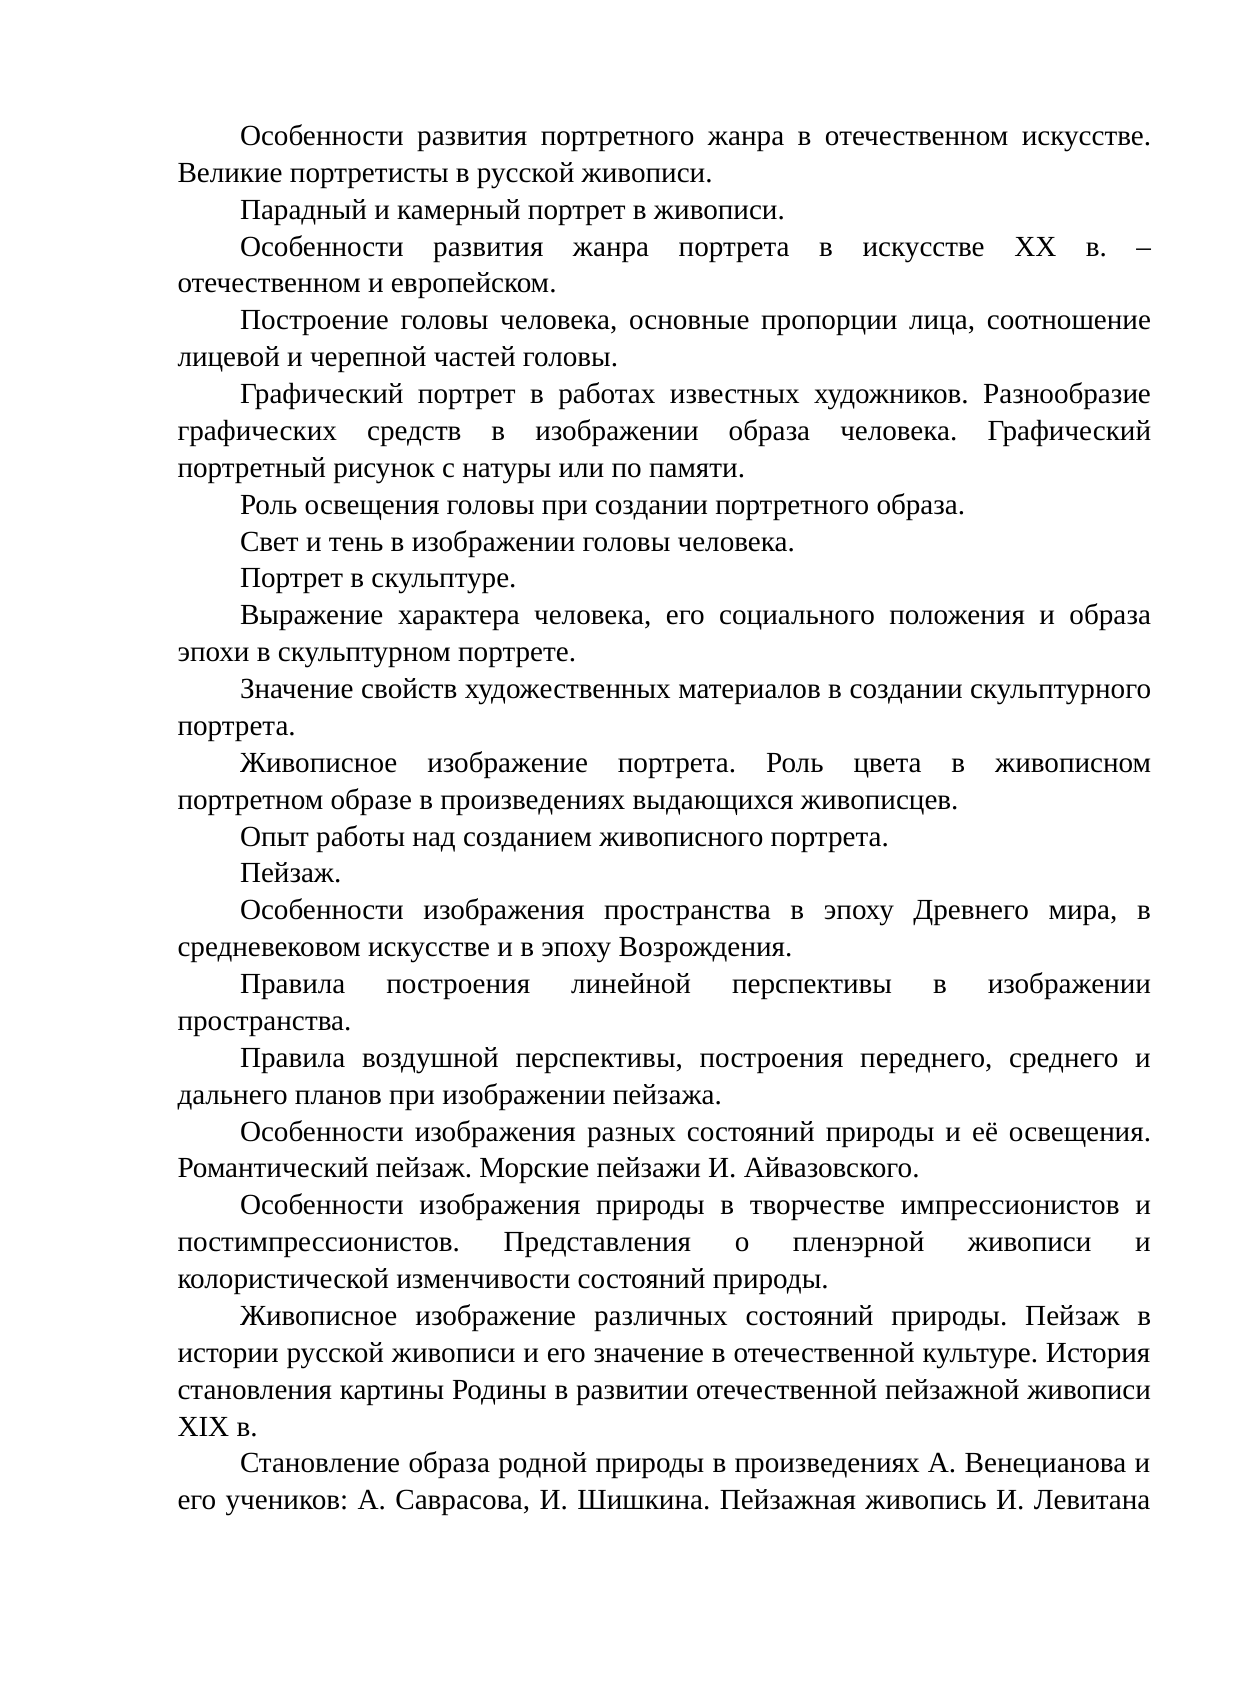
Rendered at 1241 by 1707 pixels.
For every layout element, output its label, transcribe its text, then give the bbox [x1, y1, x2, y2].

text Выражение характера человека, его социального положения и образа эпохи в скульптурном портрете. [177, 597, 1152, 668]
text Роль освещения головы при создании портретного образа. [177, 487, 1152, 520]
text Парадный и камерный портрет в живописи. [177, 192, 1152, 225]
text Значение свойств художественных материалов в создании скульптурного портрета. [177, 671, 1152, 742]
text Правила построения линейной перспективы в изображении пространства. [177, 966, 1152, 1037]
text Живописное изображение портрета. Роль цвета в живописном портретном образе в произведениях выдающихся живописцев. [177, 745, 1152, 815]
text Живописное изображение различных состояний природы. Пейзаж в истории русской живописи и его значение в отечественной культуре. История становления картины Родины в развитии отечественной пейзажной живописи XIX в. [177, 1298, 1152, 1442]
text Особенности развития портретного жанра в отечественном искусстве. Великие портретисты в русской живописи. [177, 118, 1152, 188]
text Особенности изображения разных состояний природы и её освещения. Романтический пейзаж. Морские пейзажи И. Айвазовского. [177, 1114, 1152, 1184]
text Построение головы человека, основные пропорции лица, соотношение лицевой и черепной частей головы. [177, 302, 1152, 373]
text Становление образа родной природы в произведениях А. Венецианова и его учеников: А. Саврасова, И. Шишкина. Пейзажная живопись И. Левитана [177, 1446, 1152, 1516]
text Особенности развития жанра портрета в искусстве ХХ в. – отечественном и европейском. [177, 229, 1152, 299]
text Портрет в скульптуре. [177, 561, 1152, 594]
text Особенности изображения природы в творчестве импрессионистов и постимпрессионистов. Представления о пленэрной живописи и колористической изменчивости состояний природы. [177, 1187, 1152, 1295]
text Особенности изображения пространства в эпоху Древнего мира, в средневековом искусстве и в эпоху Возрождения. [177, 892, 1152, 963]
text Свет и тень в изображении головы человека. [177, 524, 1152, 557]
text Опыт работы над созданием живописного портрета. [177, 819, 1152, 852]
text Графический портрет в работах известных художников. Разнообразие графических средств в изображении образа человека. Графический портретный рисунок с натуры или по памяти. [177, 376, 1152, 483]
text Правила воздушной перспективы, построения переднего, среднего и дальнего планов при изображении пейзажа. [177, 1040, 1152, 1110]
text Пейзаж. [177, 856, 1152, 889]
